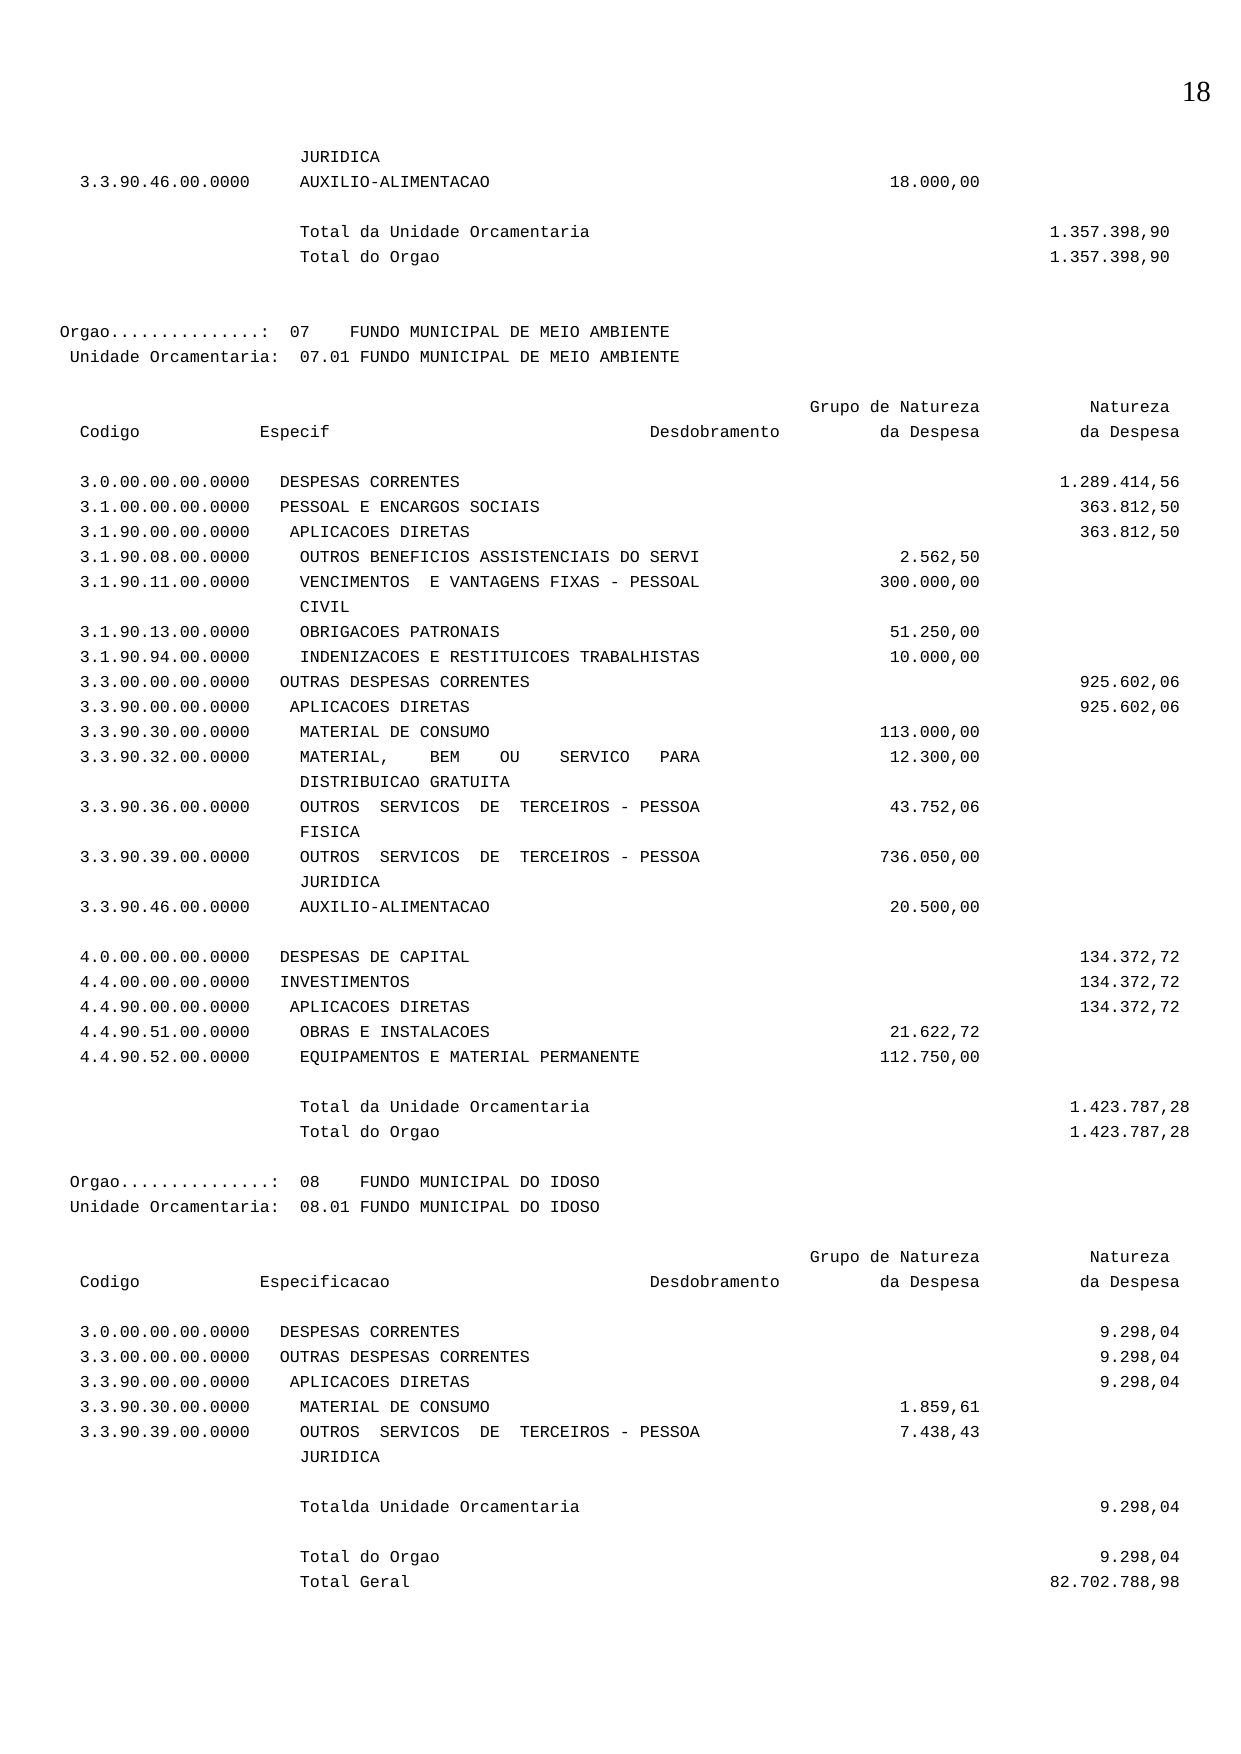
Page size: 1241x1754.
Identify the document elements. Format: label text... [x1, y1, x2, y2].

text 4.4.90.00.00.0000 APLICACOES DIRETAS 134.372,72 [29, 993, 1211, 1018]
text 3.1.90.08.00.0000 OUTROS BENEFICIOS ASSISTENCIAIS DO SERVI 2.562,50 [29, 543, 1211, 568]
text 4.0.00.00.00.0000 DESPESAS DE CAPITAL 134.372,72 [29, 943, 1211, 968]
text 3.3.90.36.00.0000 OUTROS SERVICOS DE TERCEIROS - PESSOA 43.752,06 [29, 793, 1211, 818]
text 3.1.00.00.00.0000 PESSOAL E ENCARGOS SOCIAIS 363.812,50 [29, 493, 1211, 518]
text JURIDICA [29, 143, 1211, 168]
text JURIDICA [29, 868, 1211, 893]
text 3.3.90.30.00.0000 MATERIAL DE CONSUMO 113.000,00 [29, 718, 1211, 743]
text DISTRIBUICAO GRATUITA [29, 768, 1211, 793]
text CIVIL [29, 593, 1211, 618]
text 3.0.00.00.00.0000 DESPESAS CORRENTES 9.298,04 [29, 1318, 1211, 1343]
text JURIDICA [29, 1443, 1211, 1468]
text 4.4.90.52.00.0000 EQUIPAMENTOS E MATERIAL PERMANENTE 112.750,00 [29, 1043, 1211, 1068]
text 3.1.90.94.00.0000 INDENIZACOES E RESTITUICOES TRABALHISTAS 10.000,00 [29, 643, 1211, 668]
text 3.0.00.00.00.0000 DESPESAS CORRENTES 1.289.414,56 [29, 468, 1211, 493]
text 3.3.90.39.00.0000 OUTROS SERVICOS DE TERCEIROS - PESSOA 7.438,43 [29, 1418, 1211, 1443]
text 3.3.00.00.00.0000 OUTRAS DESPESAS CORRENTES 9.298,04 [29, 1343, 1211, 1368]
text 3.3.90.39.00.0000 OUTROS SERVICOS DE TERCEIROS - PESSOA 736.050,00 [29, 843, 1211, 868]
text Total do Orgao 9.298,04 [29, 1543, 1211, 1568]
text Orgao...............: 07 FUNDO MUNICIPAL DE MEIO AMBIENTE [29, 318, 1211, 343]
text Totalda Unidade Orcamentaria 9.298,04 [29, 1493, 1211, 1518]
text 3.1.90.00.00.0000 APLICACOES DIRETAS 363.812,50 [29, 518, 1211, 543]
text 4.4.00.00.00.0000 INVESTIMENTOS 134.372,72 [29, 968, 1211, 993]
text 3.3.90.32.00.0000 MATERIAL, BEM OU SERVICO PARA 12.300,00 [29, 743, 1211, 768]
text Total do Orgao 1.423.787,28 [29, 1118, 1211, 1143]
text 3.3.90.00.00.0000 APLICACOES DIRETAS 9.298,04 [29, 1368, 1211, 1393]
text 3.3.90.46.00.0000 AUXILIO-ALIMENTACAO 20.500,00 [29, 893, 1211, 918]
text Orgao...............: 08 FUNDO MUNICIPAL DO IDOSO [29, 1168, 1211, 1193]
text 3.1.90.11.00.0000 VENCIMENTOS E VANTAGENS FIXAS - PESSOAL 300.000,00 [29, 568, 1211, 593]
text FISICA [29, 818, 1211, 843]
text 4.4.90.51.00.0000 OBRAS E INSTALACOES 21.622,72 [29, 1018, 1211, 1043]
text Codigo Especif Desdobramento da Despesa da Despesa [29, 418, 1211, 443]
text Total da Unidade Orcamentaria 1.357.398,90 [29, 218, 1211, 243]
text Total da Unidade Orcamentaria 1.423.787,28 [29, 1093, 1211, 1118]
text Total do Orgao 1.357.398,90 [29, 243, 1211, 268]
text 3.1.90.13.00.0000 OBRIGACOES PATRONAIS 51.250,00 [29, 618, 1211, 643]
text Codigo Especificacao Desdobramento da Despesa da Despesa [29, 1268, 1211, 1293]
text Unidade Orcamentaria: 08.01 FUNDO MUNICIPAL DO IDOSO [29, 1193, 1211, 1218]
text Grupo de Natureza Natureza [29, 393, 1211, 418]
text 3.3.90.30.00.0000 MATERIAL DE CONSUMO 1.859,61 [29, 1393, 1211, 1418]
text Unidade Orcamentaria: 07.01 FUNDO MUNICIPAL DE MEIO AMBIENTE [29, 343, 1211, 368]
text 3.3.90.00.00.0000 APLICACOES DIRETAS 925.602,06 [29, 693, 1211, 718]
text Total Geral 82.702.788,98 [29, 1568, 1211, 1593]
text 3.3.00.00.00.0000 OUTRAS DESPESAS CORRENTES 925.602,06 [29, 668, 1211, 693]
text Grupo de Natureza Natureza [29, 1243, 1211, 1268]
text 3.3.90.46.00.0000 AUXILIO-ALIMENTACAO 18.000,00 [29, 168, 1211, 193]
